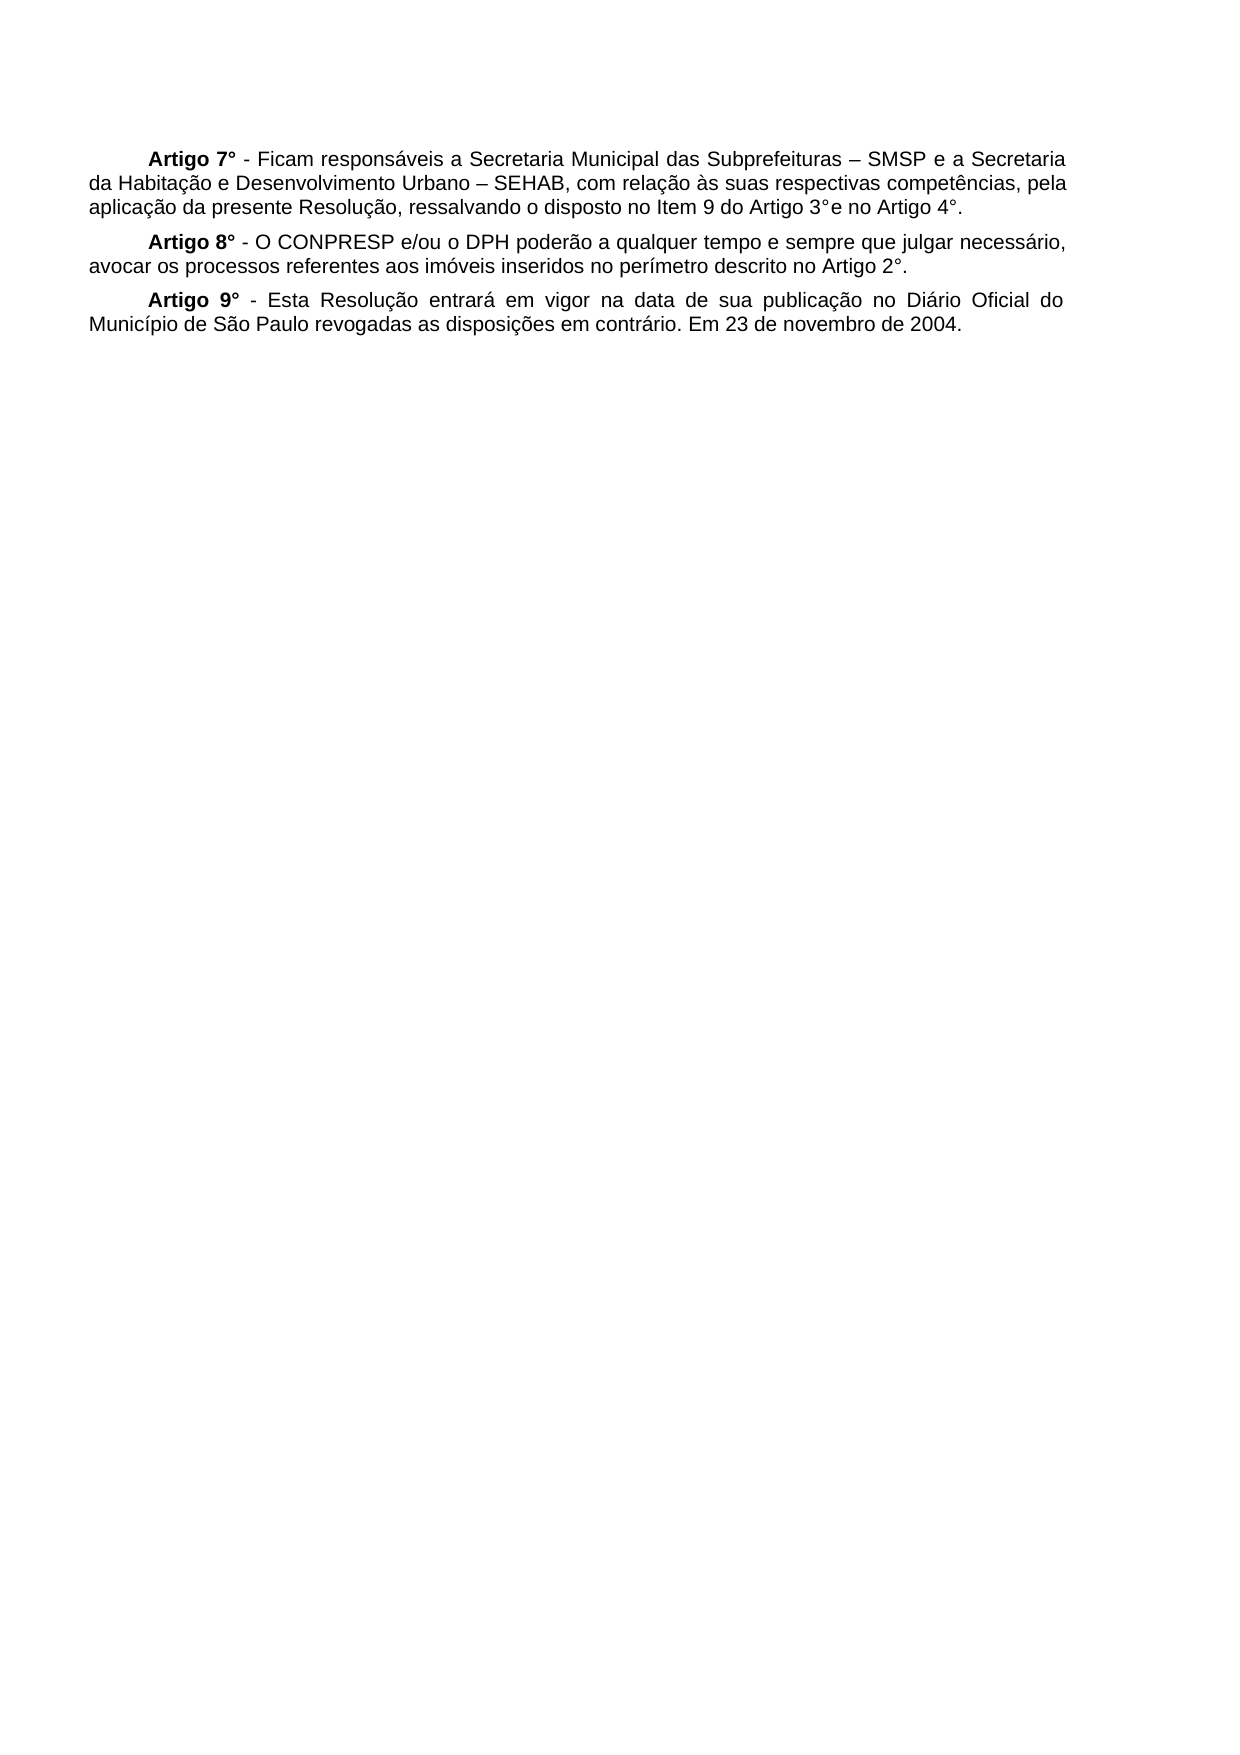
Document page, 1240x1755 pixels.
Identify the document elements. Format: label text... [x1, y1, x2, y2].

text Artigo 7° - Ficam responsáveis a Secretaria Municipal das Subprefeituras – SMSP e a Secretaria da Habitação e Desenvolvimento Urbano – SEHAB, com relação às suas respectivas competências, pela aplicação da presente Resolução, ressalvando o disposto no Item 9 do Artigo 3°e no Artigo 4°. [89, 147, 1067, 219]
text Município de São Paulo revogadas as disposições em contrário. Em 23 de novembro de 2004. [89, 312, 1075, 336]
text Artigo 9° - Esta Resolução entrará em vigor na data de sua publicação no Diário Oficial do [148, 288, 1075, 312]
text Artigo 8° - O CONPRESP e/ou o DPH poderão a qualquer tempo e sempre que julgar necessário, avocar os processos referentes aos imóveis inseridos no perímetro descrito no Artigo 2°. [89, 229, 1067, 277]
